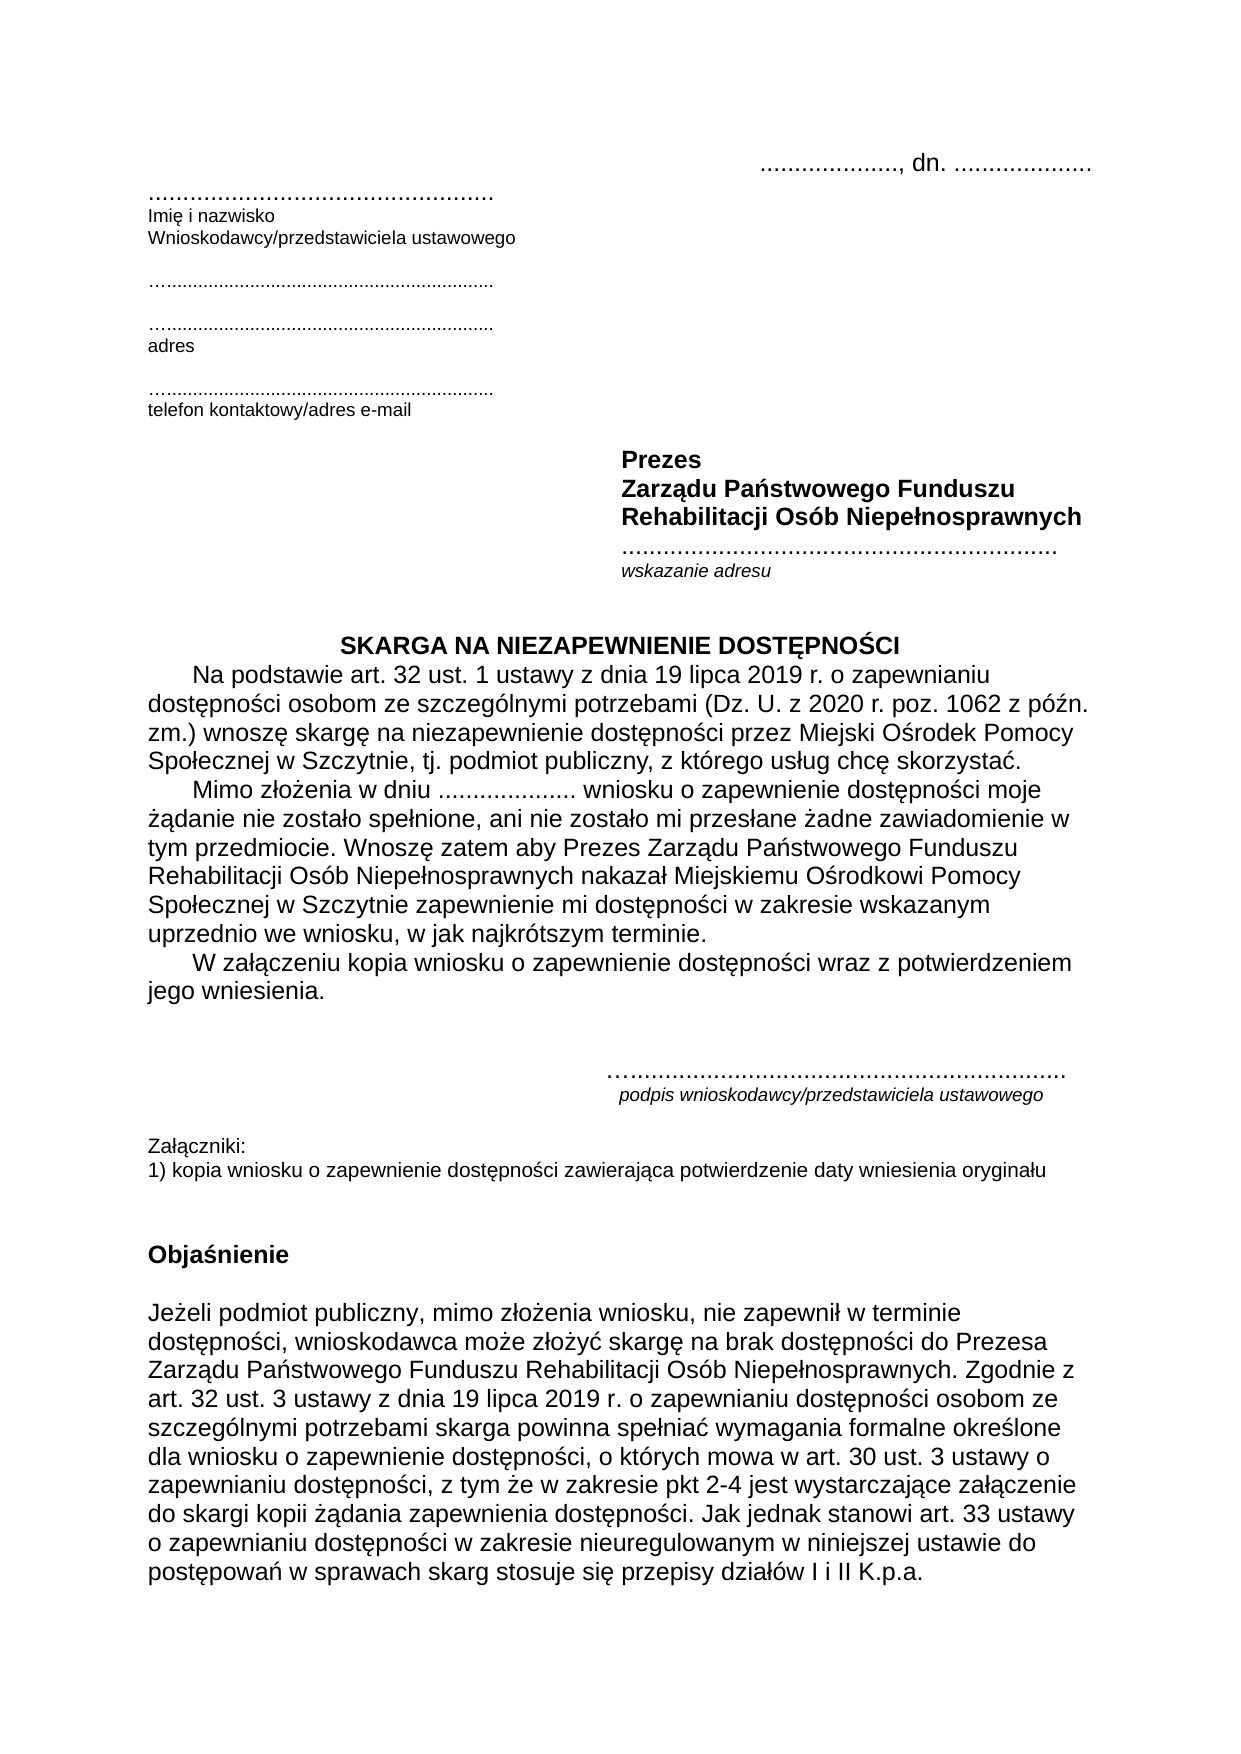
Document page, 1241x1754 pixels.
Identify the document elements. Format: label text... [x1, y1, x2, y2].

text SKARGA NA NIEZAPEWNIENIE DOSTĘPNOŚCI [148, 631, 1092, 660]
text Mimo złożenia w dniu .................... wniosku o zapewnienie dostępności moje żądanie nie zostało spełnione, ani nie zostało mi przesłane żadne zawiadomienie w tym przedmiocie. Wnoszę zatem aby Prezes Zarządu Państwowego Funduszu Rehabilitacji Osób Niepełnosprawnych nakazał Miejskiemu Ośrodkowi Pomocy Społecznej w Szczytnie zapewnienie mi dostępności w zakresie wskazanym uprzednio we wniosku, w jak najkrótszym terminie. [148, 775, 1092, 948]
text …............................................................... [148, 270, 1092, 291]
text ...................., dn. .................... [148, 148, 1092, 176]
text Rehabilitacji Osób Niepełnosprawnych [621, 502, 1092, 531]
text Załączniki: [148, 1134, 1092, 1158]
subtitle Jeżeli podmiot publiczny, mimo złożenia wniosku, nie zapewnił w terminie dostępności, wnioskodawca może złożyć skargę na brak dostępności do Prezesa Zarządu Państwowego Funduszu Rehabilitacji Osób Niepełnosprawnych. Zgodnie z art. 32 ust. 3 ustawy z dnia 19 lipca 2019 r. o zapewnianiu dostępności osobom ze szczególnymi potrzebami skarga powinna spełniać wymagania formalne określone dla wniosku o zapewnienie dostępności, o których mowa w art. 30 ust. 3 ustawy o zapewnianiu dostępności, z tym że w zakresie pkt 2-4 jest wystarczające załączenie do skargi kopii żądania zapewnienia dostępności. Jak jednak stanowi art. 33 ustawy o zapewnianiu dostępności w zakresie nieuregulowanym w niniejszej ustawie do postępowań w sprawach skarg stosuje się przepisy działów I i II K.p.a. [148, 1298, 1092, 1585]
text Na podstawie art. 32 ust. 1 ustawy z dnia 19 lipca 2019 r. o zapewnianiu dostępności osobom ze szczególnymi potrzebami (Dz. U. z 2020 r. poz. 1062 z późn. zm.) wnoszę skargę na niezapewnienie dostępności przez Miejski Ośrodek Pomocy Społecznej w Szczytnie, tj. podmiot publiczny, z którego usług chcę skorzystać. [148, 660, 1092, 775]
text adres [148, 334, 1092, 356]
text ............................................................... [621, 531, 1092, 560]
text podpis wnioskodawcy/przedstawiciela ustawowego [473, 1084, 1092, 1105]
subtitle Objaśnienie [148, 1240, 1092, 1269]
text Wnioskodawcy/przedstawiciela ustawowego [148, 227, 1092, 248]
text …............................................................... [473, 1055, 1092, 1084]
text wskazanie adresu [621, 560, 1092, 581]
text .................................................. [148, 176, 1092, 205]
text Prezes [621, 445, 1092, 473]
text telefon kontaktowy/adres e-mail [148, 399, 1092, 421]
text W załączeniu kopia wniosku o zapewnienie dostępności wraz z potwierdzeniem jego wniesienia. [148, 948, 1092, 1005]
text Zarządu Państwowego Funduszu [621, 473, 1092, 502]
text Imię i nazwisko [148, 205, 1092, 227]
text …............................................................... [148, 313, 1092, 334]
text …............................................................... [148, 378, 1092, 399]
text 1) kopia wniosku o zapewnienie dostępności zawierająca potwierdzenie daty wniesienia oryginału [148, 1158, 1092, 1182]
